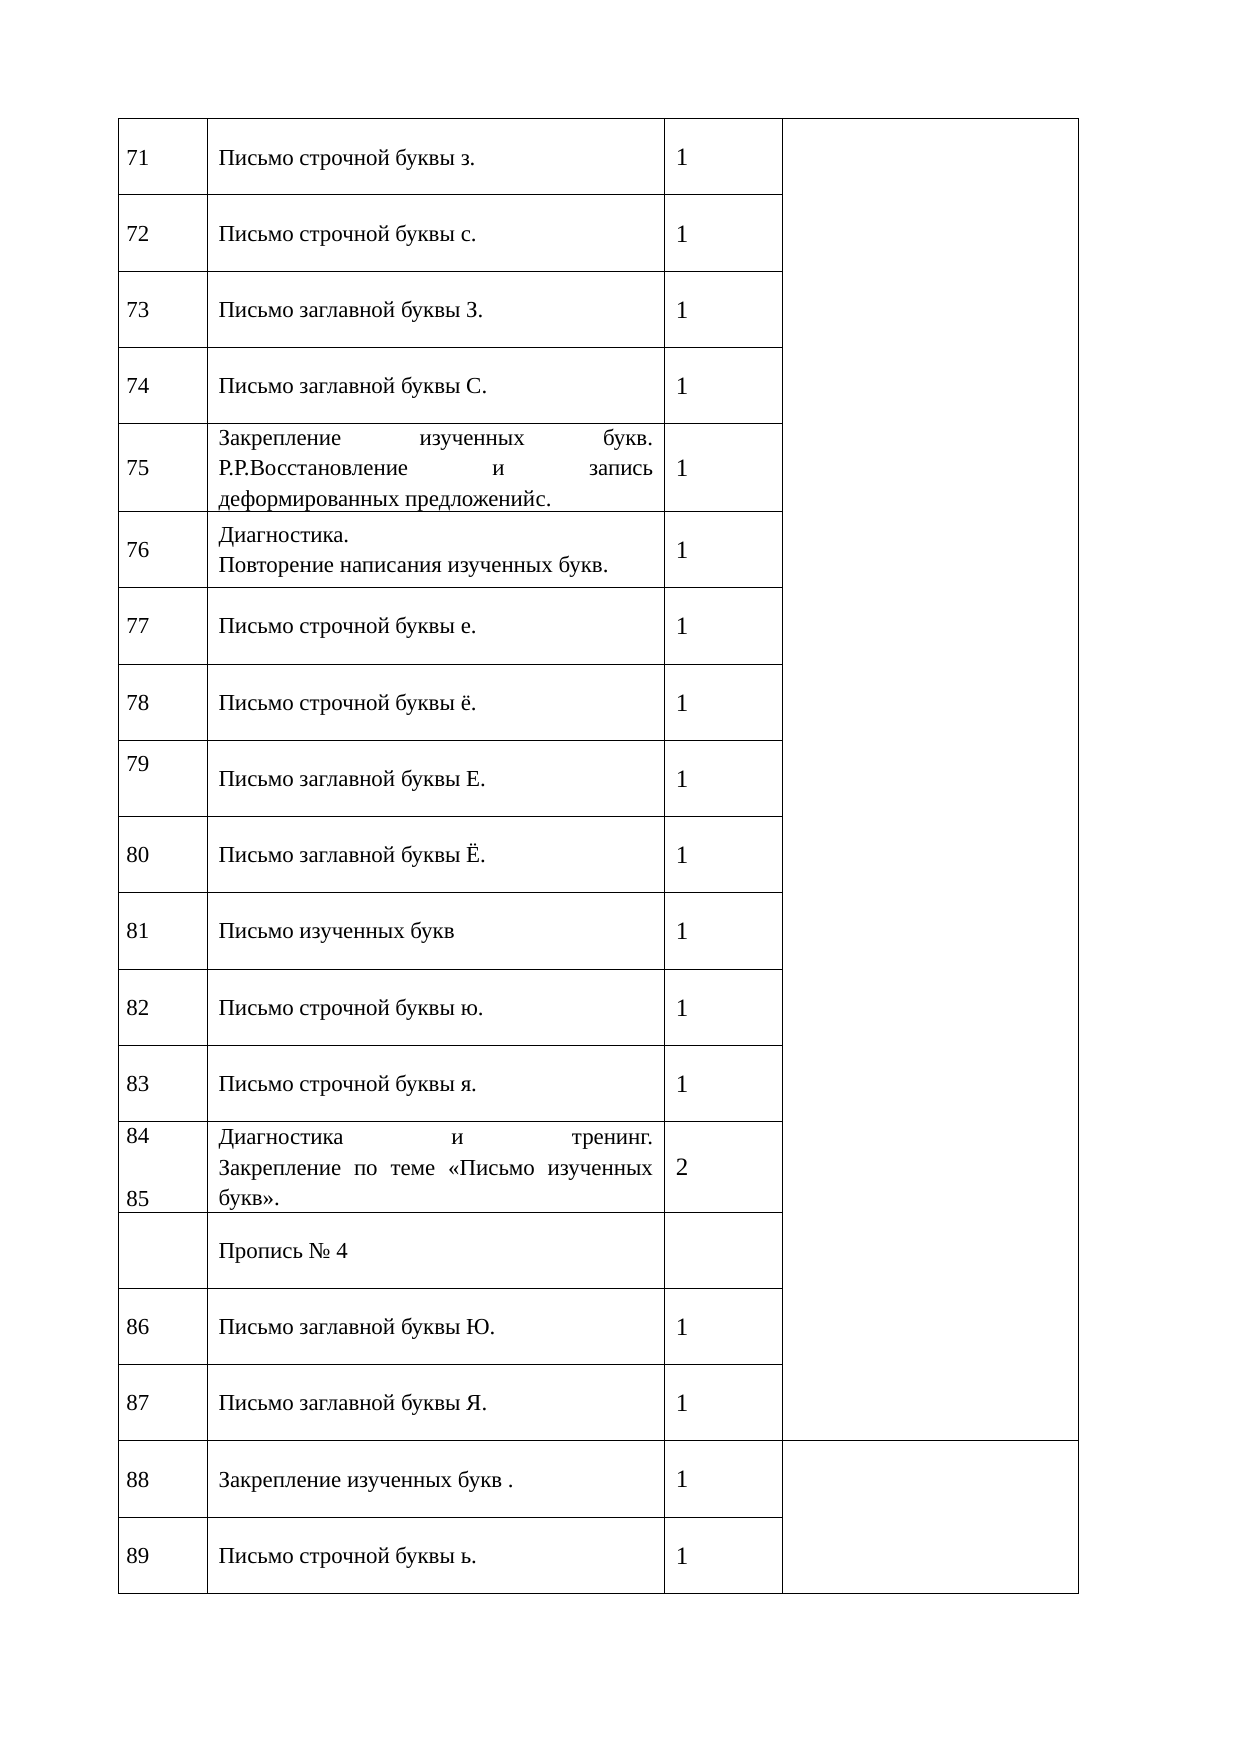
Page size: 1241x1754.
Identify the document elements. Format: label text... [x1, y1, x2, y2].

table_cell 1 [665, 195, 782, 271]
table_cell [783, 1441, 1078, 1593]
table_cell Письмо изученных букв [208, 893, 664, 968]
table_cell 80 [119, 817, 207, 892]
table_cell 1 [665, 741, 782, 816]
table_cell 1 [665, 1518, 782, 1593]
table_cell 86 [119, 1289, 207, 1364]
table_cell Письмо заглавной буквы Ю. [208, 1289, 664, 1364]
table_cell 78 [119, 665, 207, 740]
table_cell 72 [119, 195, 207, 271]
table_cell [783, 119, 1078, 1440]
table_cell Письмо строчной буквы ё. [208, 665, 664, 740]
table_cell 1 [665, 1365, 782, 1440]
table_cell Пропись № 4 [208, 1213, 664, 1288]
table_cell 1 [665, 1441, 782, 1517]
table_cell 1 [665, 512, 782, 587]
table_cell 83 [119, 1046, 207, 1121]
table_cell Письмо строчной буквы я. [208, 1046, 664, 1121]
table_cell Письмо строчной буквы ь. [208, 1518, 664, 1593]
table_cell 1 [665, 424, 782, 511]
table_cell 1 [665, 893, 782, 968]
table_cell 89 [119, 1518, 207, 1593]
table_cell 76 [119, 512, 207, 587]
table_cell 1 [665, 817, 782, 892]
table_cell 74 [119, 348, 207, 423]
table_cell 71 [119, 119, 207, 194]
table_cell Письмо строчной буквы с. [208, 195, 664, 271]
table_cell 77 [119, 588, 207, 663]
table_cell [665, 1213, 782, 1288]
table_cell 1 [665, 119, 782, 194]
table_cell 1 [665, 272, 782, 347]
table_cell Закрепление изученных букв. Р.Р.Восстановление и запись деформированных предложенийс. [208, 424, 664, 511]
table_cell Письмо заглавной буквы З. [208, 272, 664, 347]
table_cell Письмо заглавной буквы Ё. [208, 817, 664, 892]
table_cell 73 [119, 272, 207, 347]
table_cell 2 [665, 1122, 782, 1212]
table_cell Письмо заглавной буквы С. [208, 348, 664, 423]
table_cell Письмо строчной буквы з. [208, 119, 664, 194]
table_cell Письмо строчной буквы ю. [208, 970, 664, 1045]
table_cell 1 [665, 1289, 782, 1364]
table_cell 81 [119, 893, 207, 968]
table_cell Диагностика и тренинг. Закрепление по теме «Письмо изученных букв». [208, 1122, 664, 1212]
table_cell 82 [119, 970, 207, 1045]
table_cell 1 [665, 970, 782, 1045]
table_cell 1 [665, 665, 782, 740]
table_cell 84 85 [119, 1122, 207, 1212]
table_cell 88 [119, 1441, 207, 1517]
table_cell 75 [119, 424, 207, 511]
table_cell Диагностика. Повторение написания изученных букв. [208, 512, 664, 587]
table_cell 79 [119, 741, 207, 816]
table_cell Письмо заглавной буквы Я. [208, 1365, 664, 1440]
table_cell Закрепление изученных букв . [208, 1441, 664, 1517]
table_cell 1 [665, 348, 782, 423]
table_cell 87 [119, 1365, 207, 1440]
table_cell Письмо заглавной буквы Е. [208, 741, 664, 816]
table_cell 1 [665, 1046, 782, 1121]
table_cell Письмо строчной буквы е. [208, 588, 664, 663]
table_cell [119, 1213, 207, 1288]
table_cell 1 [665, 588, 782, 663]
